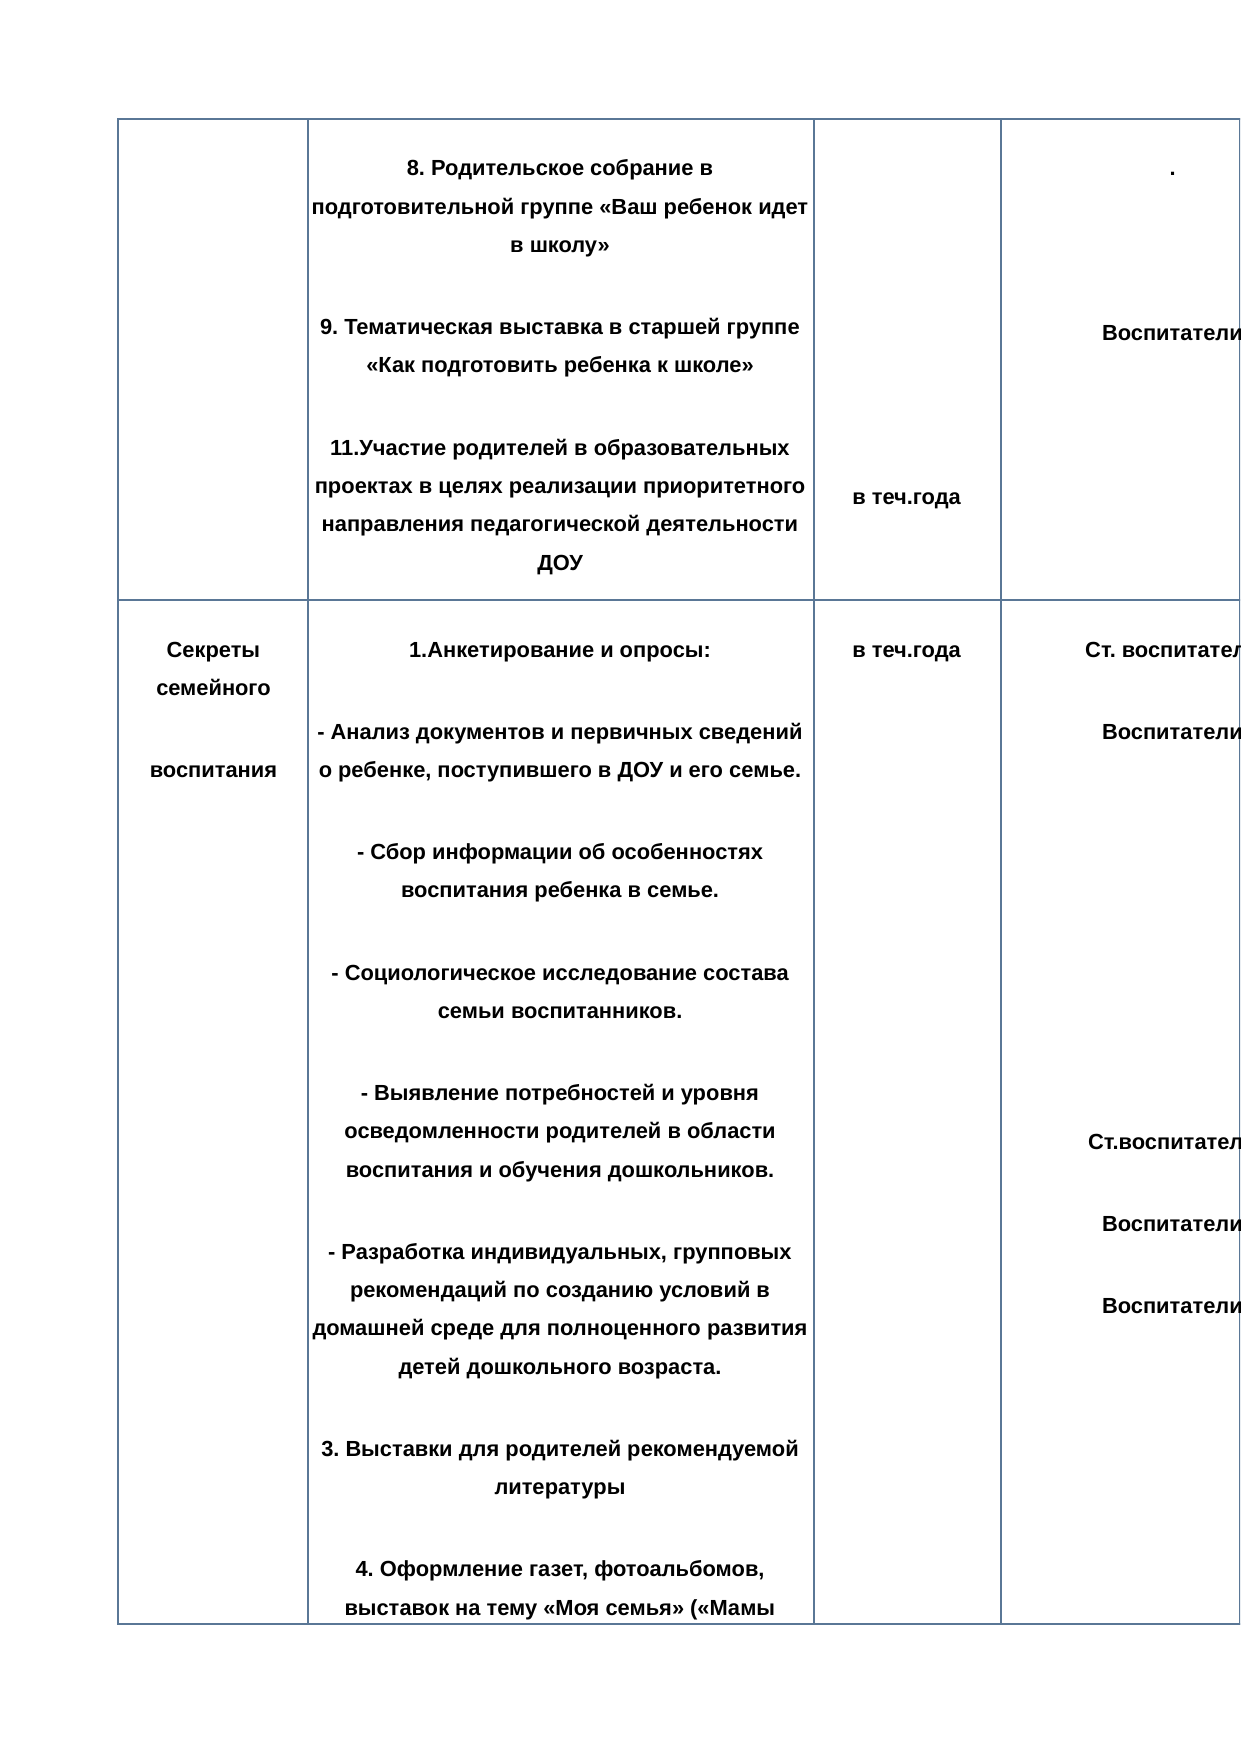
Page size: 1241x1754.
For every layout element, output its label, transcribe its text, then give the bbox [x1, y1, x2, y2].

table_cell 8. Родительское собрание в подготовительной группе «Ваш ребенок идет в школу» 9. Тематическая выставка в старшей группе «Как подготовить ребенка к школе» 11.Участие родителей в образовательных проектах в целях реализации приоритетного направления педагогической деятельности ДОУ [309, 120, 813, 599]
table_cell Секреты семейного воспитания [119, 601, 307, 1622]
table_cell в теч.года [815, 601, 1000, 1622]
table_cell в теч.года [815, 120, 1000, 599]
table_cell [119, 120, 307, 599]
table_cell Воспитатели Ст. воспитатель Воспитатели . Воспитатели [1002, 120, 1239, 599]
table_cell Ст. воспитатель Воспитатели Ст.воспитатель Воспитатели Воспитатели [1002, 601, 1239, 1622]
table_cell 1.Анкетирование и опросы: - Анализ документов и первичных сведений о ребенке, поступившего в ДОУ и его семье. - Сбор информации об особенностях воспитания ребенка в семье. - Социологическое исследование состава семьи воспитанников. - Выявление потребностей и уровня осведомленности родителей в области воспитания и обучения дошкольников. - Разработка индивидуальных, групповых рекомендаций по созданию условий в домашней среде для полноценного развития детей дошкольного возраста. 3. Выставки для родителей рекомендуемой литературы 4. Оформление газет, фотоальбомов, выставок на тему «Моя семья» («Мамы [309, 601, 813, 1622]
